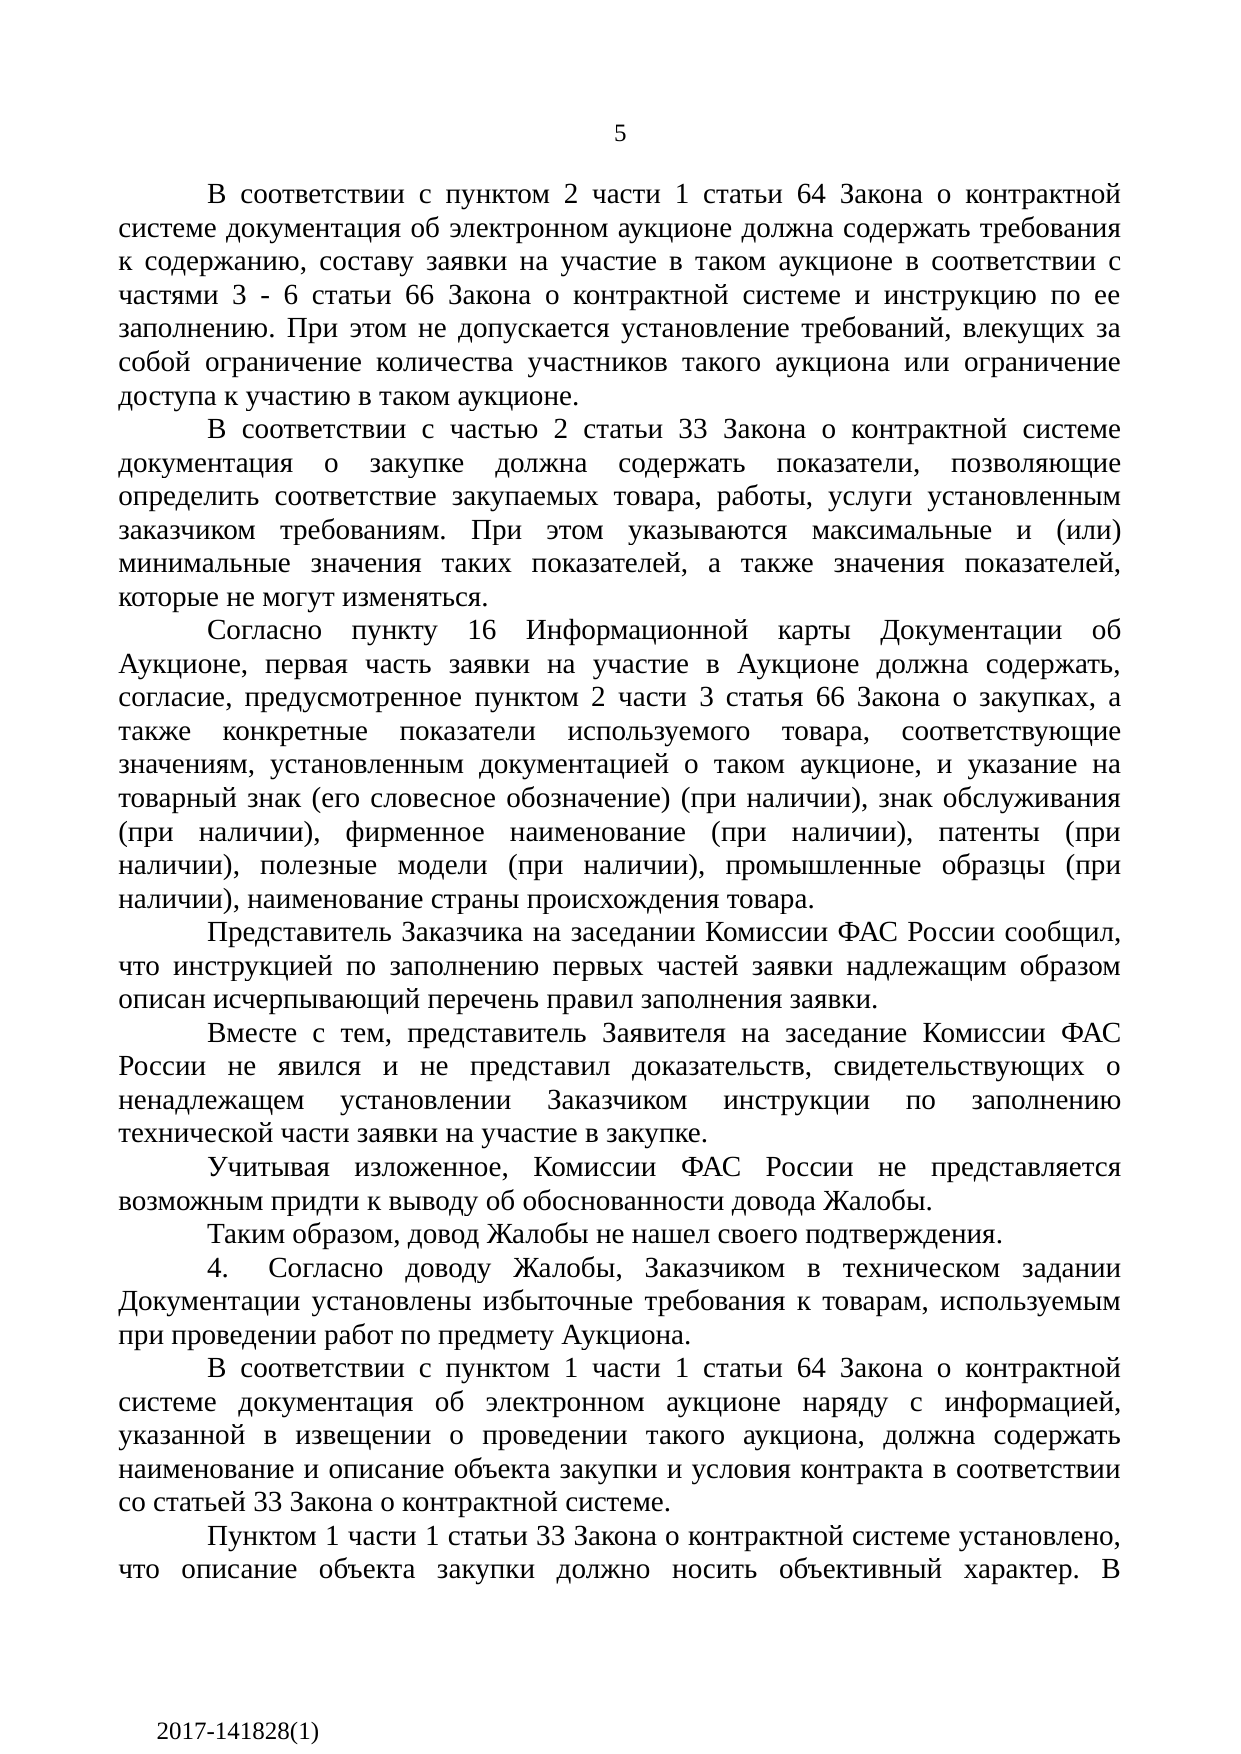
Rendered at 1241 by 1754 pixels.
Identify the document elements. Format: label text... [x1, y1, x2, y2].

text Согласно пункту 16 Информационной карты Документации об Аукционе, первая часть заявки на участие в Аукционе должна содержать, согласие, предусмотренное пунктом 2 части 3 статья 66 Закона о закупках, а также конкретные показатели используемого товара, соответствующие значениям, установленным документацией о таком аукционе, и указание на товарный знак (его словесное обозначение) (при наличии), знак обслуживания (при наличии), фирменное наименование (при наличии), патенты (при наличии), полезные модели (при наличии), промышленные образцы (при наличии), наименование страны происхождения товара. [118, 612, 1122, 914]
text Представитель Заказчика на заседании Комиссии ФАС России сообщил, что инструкцией по заполнению первых частей заявки надлежащим образом описан исчерпывающий перечень правил заполнения заявки. [118, 914, 1122, 1015]
text В соответствии с частью 2 статьи 33 Закона о контрактной системе документация о закупке должна содержать показатели, позволяющие определить соответствие закупаемых товара, работы, услуги установленным заказчиком требованиям. При этом указываются максимальные и (или) минимальные значения таких показателей, а также значения показателей, которые не могут изменяться. [118, 411, 1122, 612]
text Таким образом, довод Жалобы не нашел своего подтверждения. [118, 1216, 1122, 1250]
text В соответствии с пунктом 1 части 1 статьи 64 Закона о контрактной системе документация об электронном аукционе наряду с информацией, указанной в извещении о проведении такого аукциона, должна содержать наименование и описание объекта закупки и условия контракта в соответствии со статьей 33 Закона о контрактной системе. [118, 1350, 1122, 1518]
text Вместе с тем, представитель Заявителя на заседание Комиссии ФАС России не явился и не представил доказательств, свидетельствующих о ненадлежащем установлении Заказчиком инструкции по заполнению технической части заявки на участие в закупке. [118, 1015, 1122, 1149]
text Учитывая изложенное, Комиссии ФАС России не представляется возможным придти к выводу об обоснованности довода Жалобы. [118, 1149, 1122, 1216]
text В соответствии с пунктом 2 части 1 статьи 64 Закона о контрактной системе документация об электронном аукционе должна содержать требования к содержанию, составу заявки на участие в таком аукционе в соответствии с частями 3 - 6 статьи 66 Закона о контрактной системе и инструкцию по ее заполнению. При этом не допускается установление требований, влекущих за собой ограничение количества участников такого аукциона или ограничение доступа к участию в таком аукционе. [118, 176, 1122, 411]
list Согласно доводу Жалобы, Заказчиком в техническом задании Документации установлены избыточные требования к товарам, используемым при проведении работ по предмету Аукциона. [118, 1250, 1122, 1350]
text Пунктом 1 части 1 статьи 33 Закона о контрактной системе установлено, что описание объекта закупки должно носить объективный характер. В [118, 1518, 1122, 1585]
